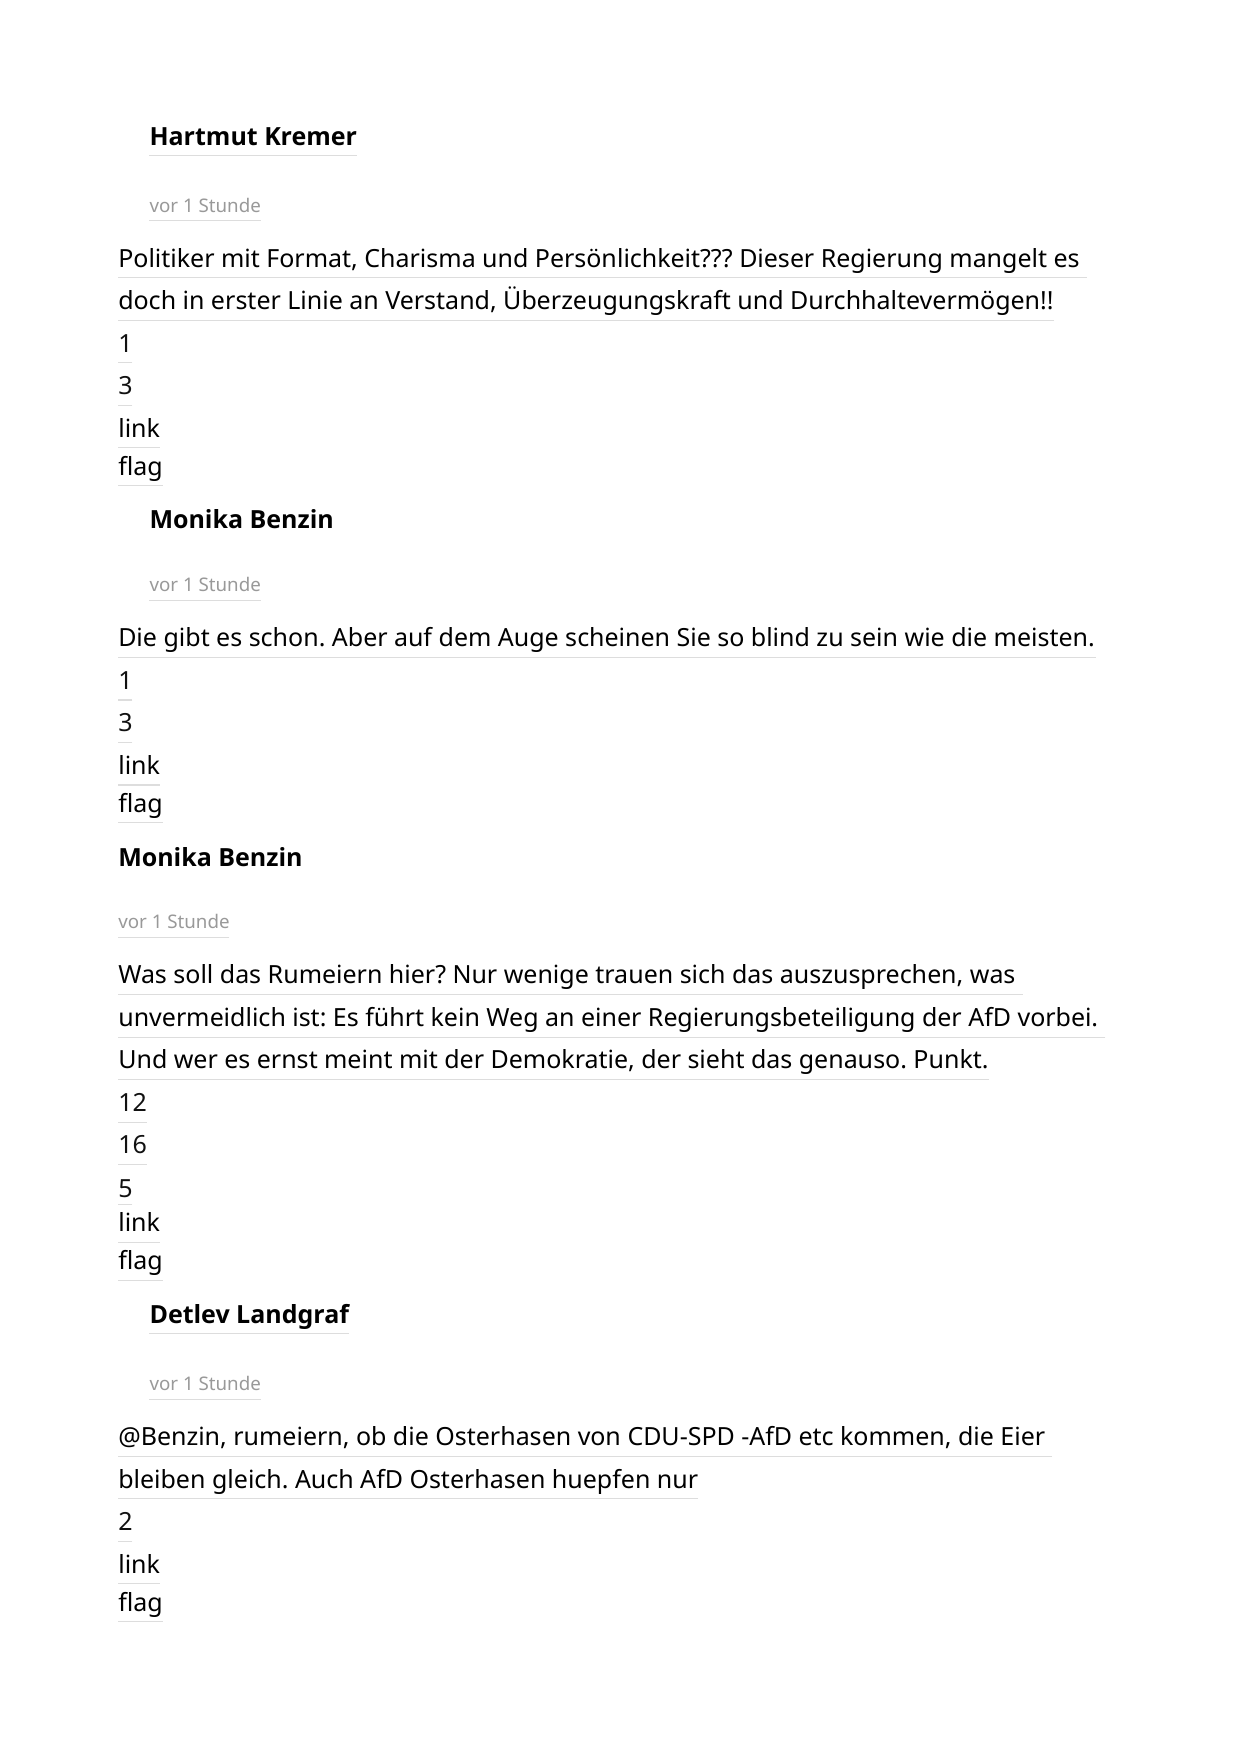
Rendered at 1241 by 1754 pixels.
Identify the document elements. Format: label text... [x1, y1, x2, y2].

text Politiker mit Format, Charisma und Persönlichkeit??? Dieser Regierung mangelt es doch in erster Linie an Verstand, Überzeugungskraft und Durchhaltevermögen!! [118, 240, 1122, 321]
text 1 [118, 325, 1122, 363]
text 16 [118, 1127, 1122, 1165]
text 5 [118, 1169, 1122, 1205]
text vor 1 Stunde [118, 908, 1117, 938]
text 1 [118, 662, 1122, 701]
text vor 1 Stunde [149, 1370, 1117, 1400]
text Hartmut Kremer [149, 118, 1122, 156]
text Monika Benzin [149, 502, 1122, 536]
text 3 [118, 368, 1122, 406]
text 12 [118, 1084, 1122, 1123]
text Monika Benzin [118, 839, 1122, 873]
text vor 1 Stunde [149, 571, 1117, 601]
text flag [118, 1243, 1122, 1281]
text Was soll das Rumeiern hier? Nur wenige trauen sich das auszusprechen, was unvermeidlich ist: Es führt kein Weg an einer Regierungsbeteiligung der AfD vorbei. Und wer es ernst meint mit der Demokratie, der sieht das genauso. Punkt. [118, 957, 1122, 1080]
text 2 [118, 1504, 1122, 1542]
text flag [118, 786, 1122, 823]
text Die gibt es schon. Aber auf dem Auge scheinen Sie so blind zu sein wie die meisten. [118, 620, 1122, 658]
text link [118, 1546, 1122, 1584]
text flag [118, 1584, 1122, 1622]
text 3 [118, 705, 1122, 743]
text vor 1 Stunde [149, 192, 1117, 221]
text Detlev Landgraf [149, 1297, 1122, 1334]
text link [118, 1205, 1122, 1243]
text flag [118, 448, 1122, 486]
text link [118, 410, 1122, 448]
text link [118, 747, 1122, 786]
text @Benzin, rumeiern, ob die Osterhasen von CDU-SPD -AfD etc kommen, die Eier bleiben gleich. Auch AfD Osterhasen huepfen nur [118, 1419, 1122, 1499]
